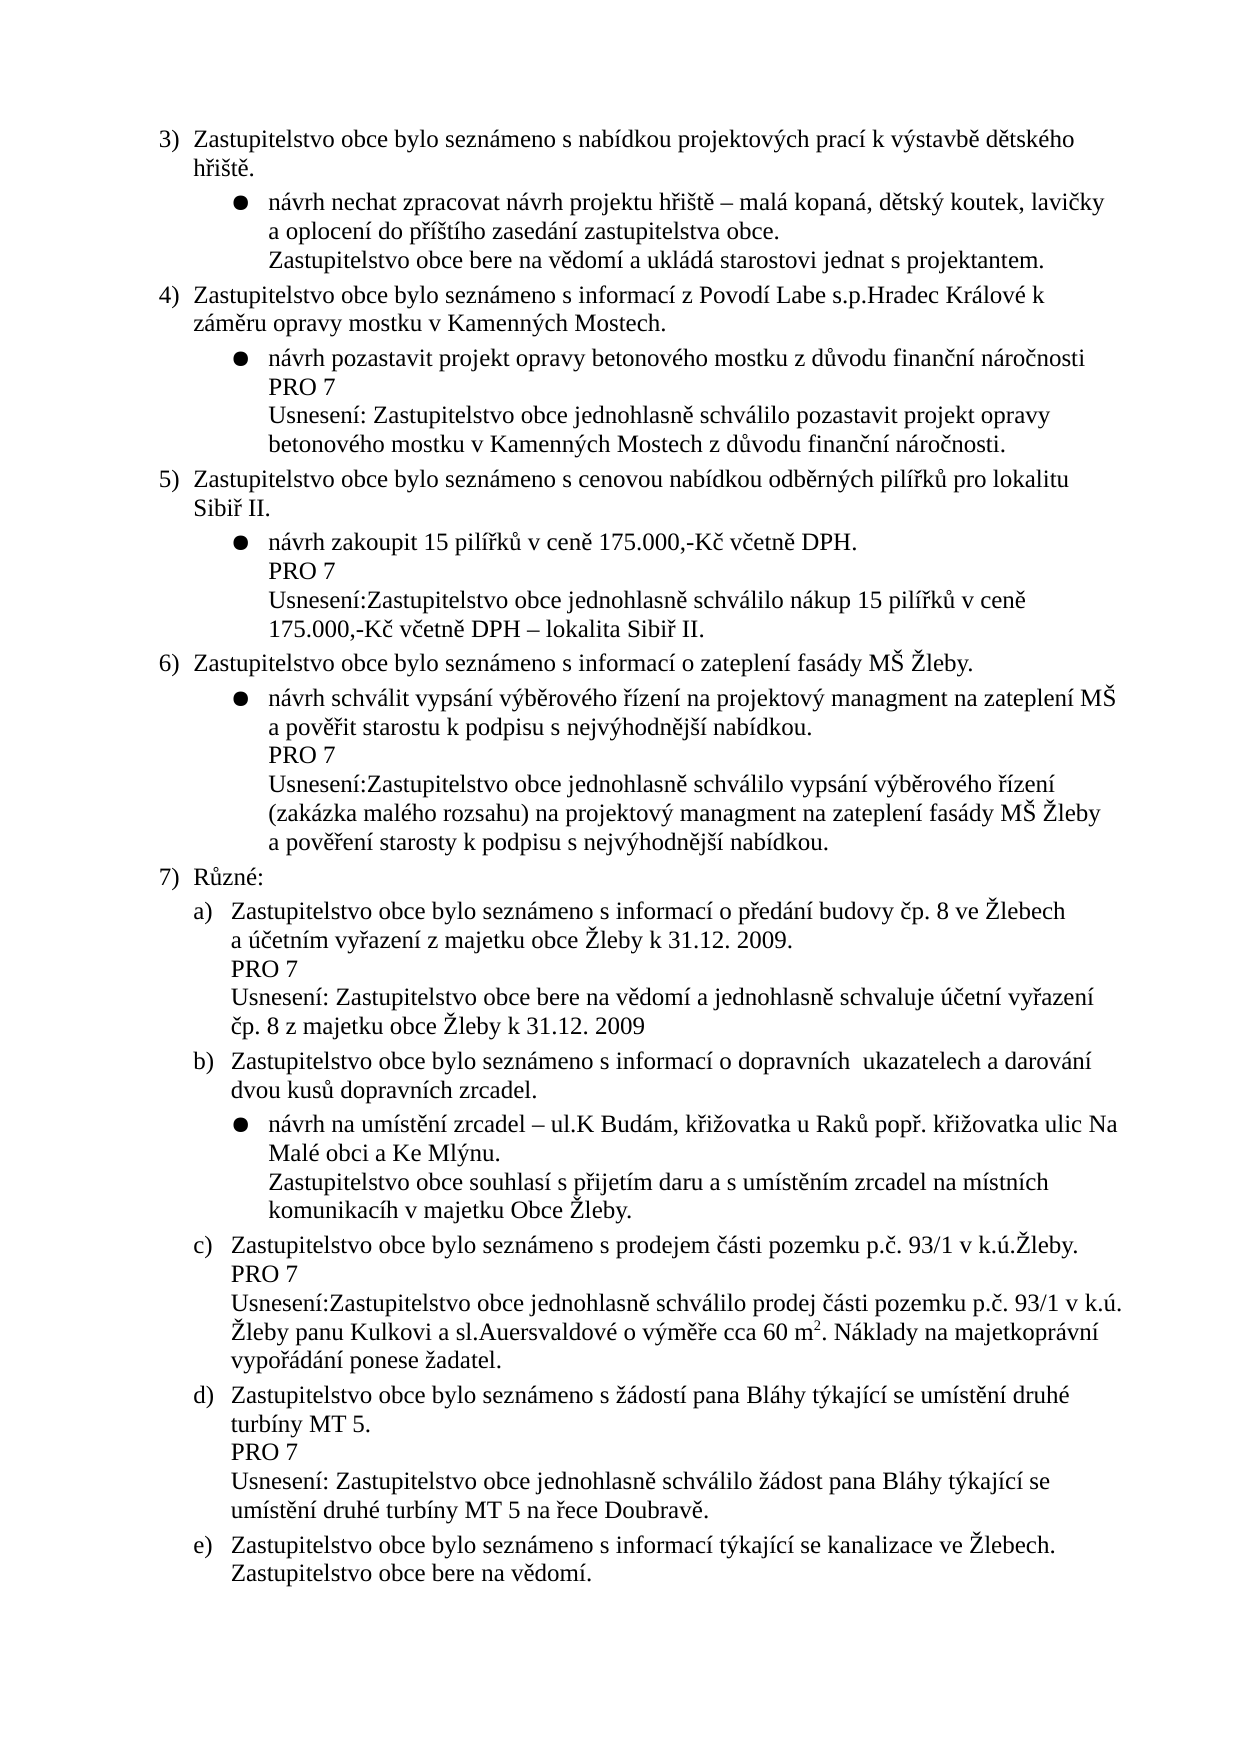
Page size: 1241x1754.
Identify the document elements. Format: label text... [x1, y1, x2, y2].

list Zastupitelstvo obce bylo seznámeno s informací týkající se kanalizace ve Žlebech. Zastupitelstvo obce bere na vědomí. [193, 1530, 1122, 1587]
list Zastupitelstvo obce bylo seznámeno s informací z Povodí Labe s.p.Hradec Králové k záměru opravy mostku v Kamenných Mostech. [179, 280, 1122, 337]
list Zastupitelstvo obce bylo seznámeno s žádostí pana Bláhy týkající se umístění druhé turbíny MT 5. PRO 7 Usnesení: Zastupitelstvo obce jednohlasně schválilo žádost pana Bláhy týkající se umístění druhé turbíny MT 5 na řece Doubravě. [193, 1380, 1122, 1524]
list Zastupitelstvo obce bylo seznámeno s nabídkou projektových prací k výstavbě dětského hřiště. [179, 124, 1122, 182]
list Zastupitelstvo obce bylo seznámeno s informací o zateplení fasády MŠ Žleby. [179, 648, 1122, 677]
list návrh zakoupit 15 pilířků v ceně 175.000,-Kč včetně DPH. PRO 7 Usnesení:Zastupitelstvo obce jednohlasně schválilo nákup 15 pilířků v ceně 175.000,-Kč včetně DPH – lokalita Sibiř II. [231, 527, 1122, 642]
list návrh nechat zpracovat návrh projektu hřiště – malá kopaná, dětský koutek, lavičky a oplocení do příštího zasedání zastupitelstva obce. Zastupitelstvo obce bere na vědomí a ukládá starostovi jednat s projektantem. [231, 187, 1122, 274]
list Různé: [179, 862, 1122, 890]
list návrh pozastavit projekt opravy betonového mostku z důvodu finanční náročnosti PRO 7 Usnesení: Zastupitelstvo obce jednohlasně schválilo pozastavit projekt opravy betonového mostku v Kamenných Mostech z důvodu finanční náročnosti. [231, 343, 1122, 458]
list Zastupitelstvo obce bylo seznámeno s prodejem části pozemku p.č. 93/1 v k.ú.Žleby. PRO 7 Usnesení:Zastupitelstvo obce jednohlasně schválilo prodej části pozemku p.č. 93/1 v k.ú. Žleby panu Kulkovi a sl.Auersvaldové o výměře cca 60 m2. Náklady na majetkoprávní vypořádání ponese žadatel. [193, 1230, 1122, 1374]
list Zastupitelstvo obce bylo seznámeno s informací o dopravních ukazatelech a darování dvou kusů dopravních zrcadel. [193, 1046, 1122, 1103]
list návrh na umístění zrcadel – ul.K Budám, křižovatka u Raků popř. křižovatka ulic Na Malé obci a Ke Mlýnu. Zastupitelstvo obce souhlasí s přijetím daru a s umístěním zrcadel na místních komunikacíh v majetku Obce Žleby. [231, 1109, 1122, 1224]
list návrh schválit vypsání výběrového řízení na projektový managment na zateplení MŠ a pověřit starostu k podpisu s nejvýhodnější nabídkou. PRO 7 Usnesení:Zastupitelstvo obce jednohlasně schválilo vypsání výběrového řízení (zakázka malého rozsahu) na projektový managment na zateplení fasády MŠ Žleby a pověření starosty k podpisu s nejvýhodnější nabídkou. [231, 683, 1122, 856]
list Zastupitelstvo obce bylo seznámeno s cenovou nabídkou odběrných pilířků pro lokalitu Sibiř II. [179, 464, 1122, 522]
list Zastupitelstvo obce bylo seznámeno s informací o předání budovy čp. 8 ve Žlebech a účetním vyřazení z majetku obce Žleby k 31.12. 2009. PRO 7 Usnesení: Zastupitelstvo obce bere na vědomí a jednohlasně schvaluje účetní vyřazení čp. 8 z majetku obce Žleby k 31.12. 2009 [193, 896, 1122, 1040]
